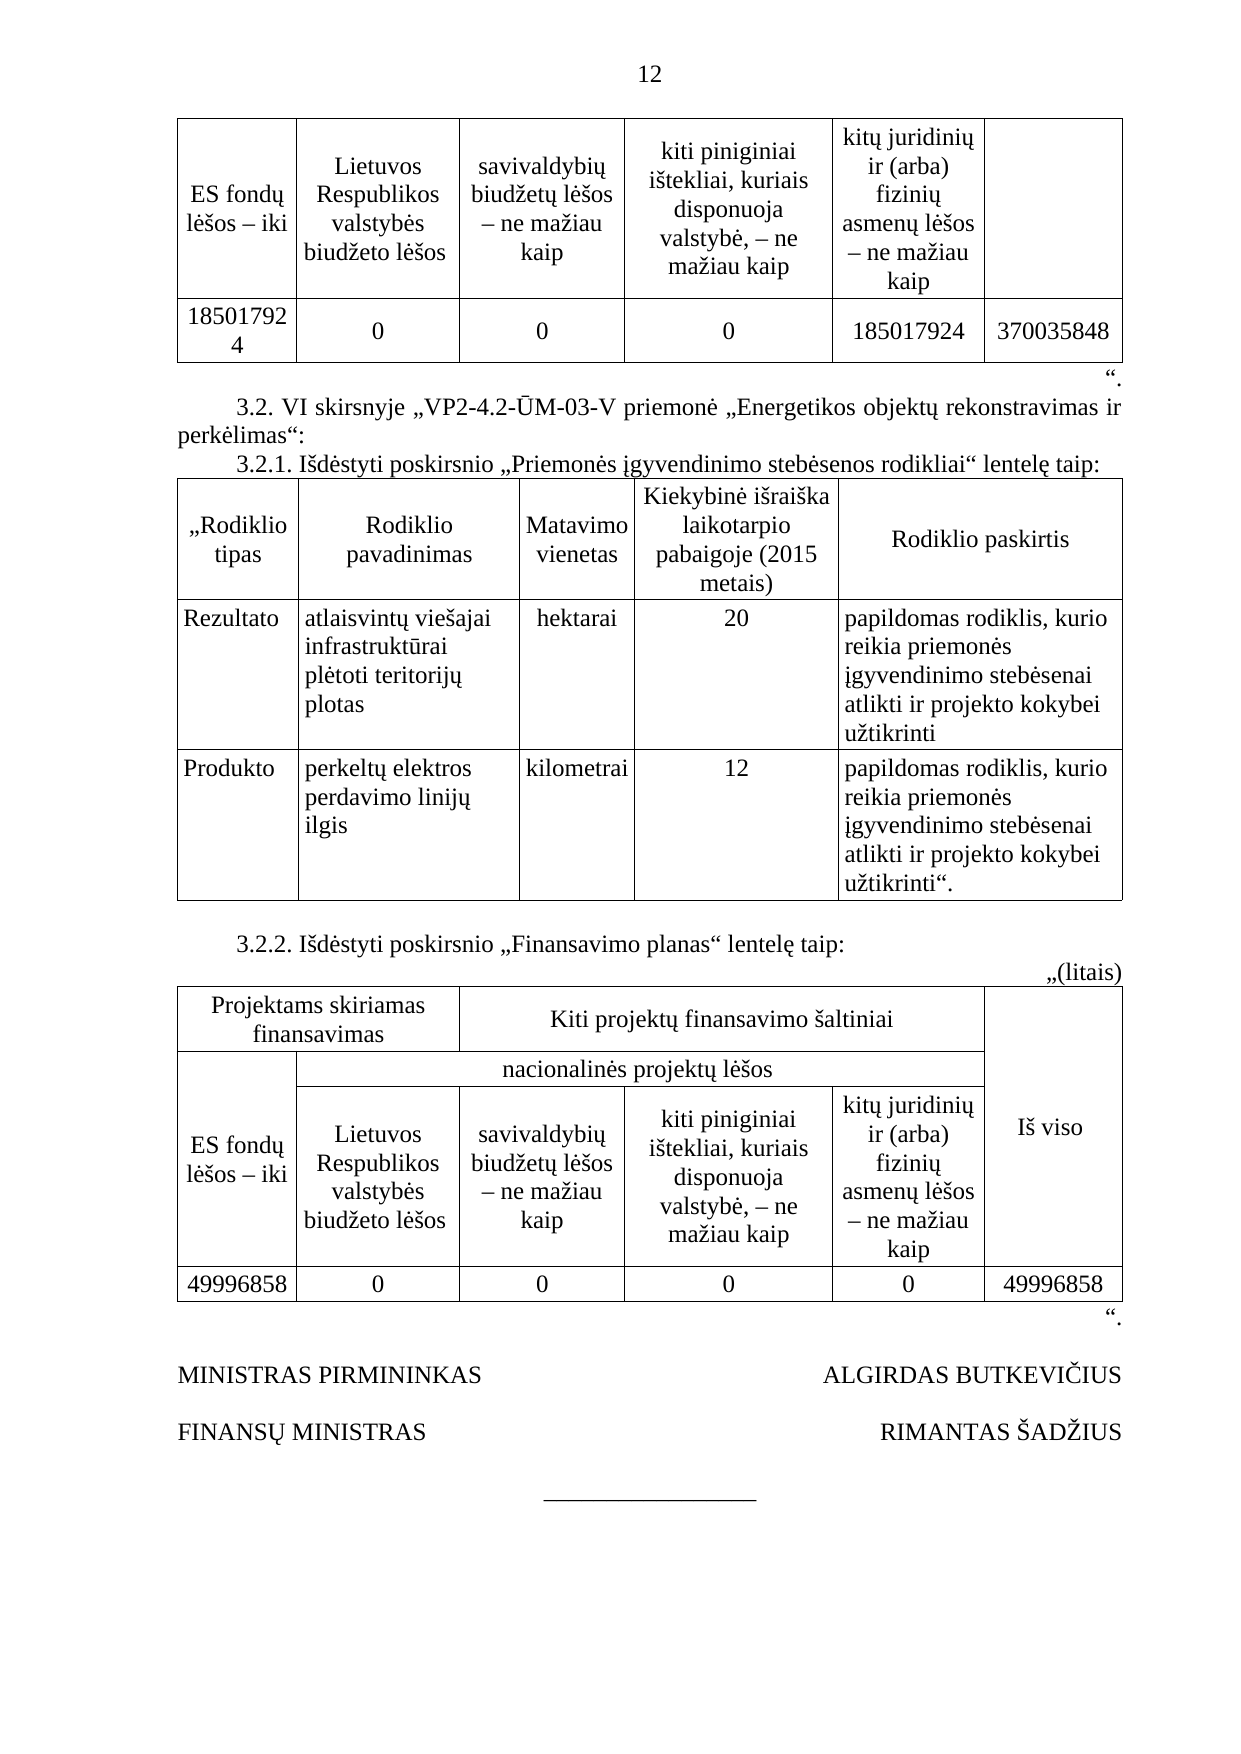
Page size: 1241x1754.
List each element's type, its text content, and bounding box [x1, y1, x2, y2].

text 3.2. VI skirsnyje „VP2-4.2-ŪM-03-V priemonė „Energetikos objektų rekonstravimas ir perkėlimas“: [177, 392, 1122, 449]
text „(litais) [177, 957, 1122, 986]
text _________________ [177, 1475, 1122, 1503]
table_cell papildomas rodiklis, kurio reikia priemonės įgyvendinimo stebėsenai atlikti ir projekto kokybei užtikrinti“. [839, 750, 1122, 899]
table_cell kitų juridinių ir (arba) fizinių asmenų lėšos – ne mažiau kaip [833, 119, 984, 297]
table_cell 49996858 [985, 1267, 1122, 1301]
table_cell 185017924 [833, 299, 984, 362]
table_cell 0 [460, 299, 624, 362]
table_cell papildomas rodiklis, kurio reikia priemonės įgyvendinimo stebėsenai atlikti ir projekto kokybei užtikrinti [839, 600, 1122, 749]
table_cell 0 [460, 1267, 624, 1301]
table_cell 49996858 [178, 1267, 296, 1301]
table_cell ES fondų lėšos – iki [178, 119, 296, 297]
table_header Rodiklio paskirtis [839, 479, 1122, 599]
text “. [177, 363, 1122, 392]
table_cell Rezultato [178, 600, 298, 749]
table_header Iš viso [985, 987, 1122, 1266]
table_cell Lietuvos Respublikos valstybės biudžeto lėšos [297, 1087, 459, 1266]
table_cell savivaldybių biudžetų lėšos – ne mažiau kaip [460, 1087, 624, 1266]
table_cell kiti piniginiai ištekliai, kuriais disponuoja valstybė, – ne mažiau kaip [625, 119, 832, 297]
table_cell 370035848 [985, 299, 1122, 362]
table_cell 12 [635, 750, 838, 899]
table_cell Lietuvos Respublikos valstybės biudžeto lėšos [297, 119, 459, 297]
table_cell ES fondų lėšos – iki [178, 1052, 296, 1266]
table_cell kiti piniginiai ištekliai, kuriais disponuoja valstybė, – ne mažiau kaip [625, 1087, 832, 1266]
table_header Rodiklio pavadinimas [299, 479, 519, 599]
table_cell 0 [833, 1267, 984, 1301]
table_header Matavimo vienetas [520, 479, 634, 599]
table_cell atlaisvintų viešajai infrastruktūrai plėtoti teritorijų plotas [299, 600, 519, 749]
table_header [985, 119, 1122, 297]
table_header Projektams skiriamas finansavimas [178, 987, 459, 1051]
table_cell perkeltų elektros perdavimo linijų ilgis [299, 750, 519, 899]
table_cell savivaldybių biudžetų lėšos – ne mažiau kaip [460, 119, 624, 297]
text 3.2.2. Išdėstyti poskirsnio „Finansavimo planas“ lentelę taip: [177, 929, 1122, 957]
table_cell nacionalinės projektų lėšos [297, 1052, 984, 1086]
table_cell 0 [625, 299, 832, 362]
table_cell kitų juridinių ir (arba) fizinių asmenų lėšos – ne mažiau kaip [833, 1087, 984, 1266]
text “. [177, 1302, 1122, 1331]
table_cell kilometrai [520, 750, 634, 899]
table_header Kiti projektų finansavimo šaltiniai [460, 987, 984, 1051]
text MINISTRAS PIRMININKAS ALGIRDAS BUTKEVIČIUS [177, 1360, 1122, 1388]
text 3.2.1. Išdėstyti poskirsnio „Priemonės įgyvendinimo stebėsenos rodikliai“ lentelę taip: [177, 449, 1122, 478]
table_cell hektarai [520, 600, 634, 749]
table_header Kiekybinė išraiška laikotarpio pabaigoje (2015 metais) [635, 479, 838, 599]
text FINANSŲ MINISTRAS RIMANTAS ŠADŽIUS [177, 1417, 1122, 1446]
table_cell Produkto [178, 750, 298, 899]
table_cell 0 [625, 1267, 832, 1301]
table_cell 185017924 [178, 299, 296, 362]
table_cell 0 [297, 299, 459, 362]
table_cell 0 [297, 1267, 459, 1301]
table_header „Rodiklio tipas [178, 479, 298, 599]
table_cell 20 [635, 600, 838, 749]
